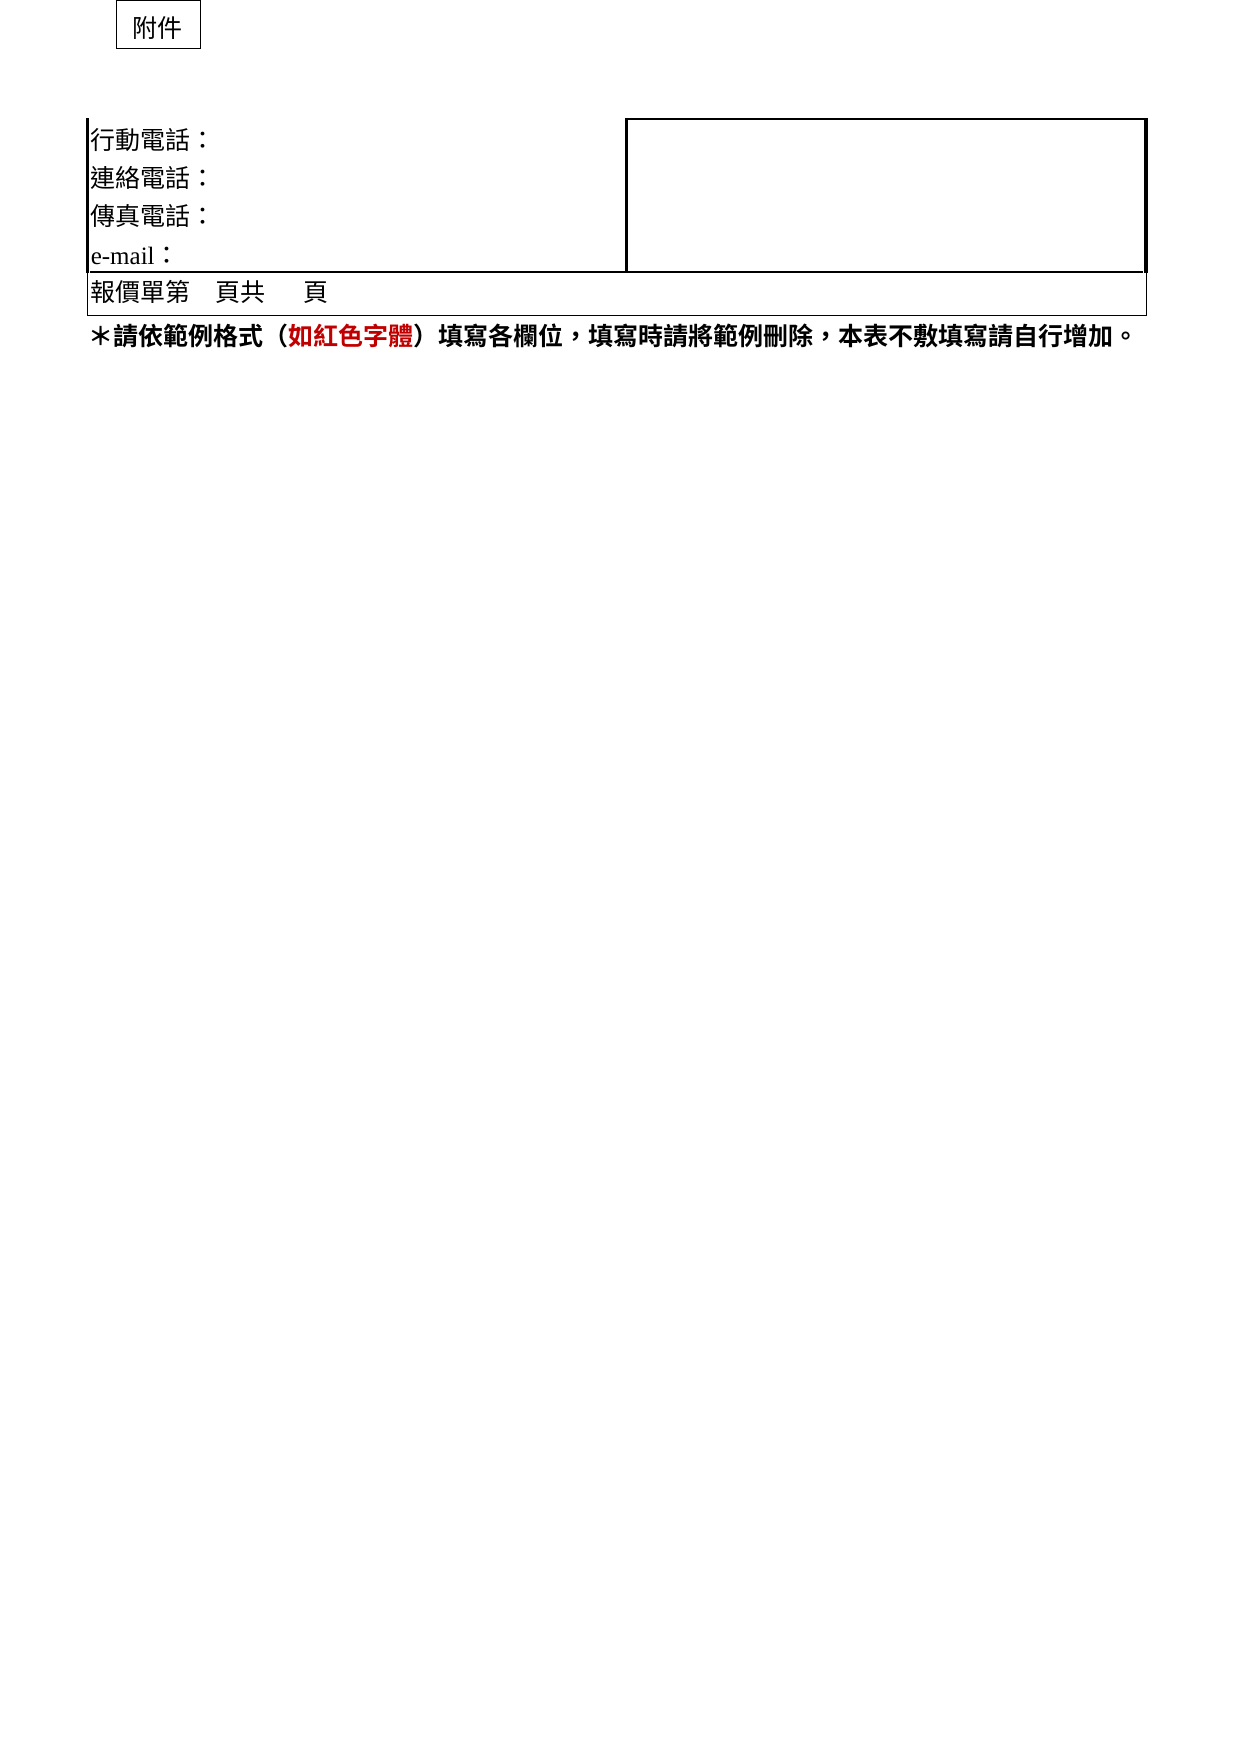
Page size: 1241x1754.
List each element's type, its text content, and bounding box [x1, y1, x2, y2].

table_cell [628, 120, 1144, 271]
text 附件 [132, 8, 185, 40]
table_cell 報價單第 頁共 頁 [88, 271, 1146, 315]
text [117, 1, 200, 48]
table_cell e-mail： [89, 233, 625, 271]
table_cell 行動電話： [89, 118, 625, 156]
text ＊請依範例格式（如紅色字體）填寫各欄位，填寫時請將範例刪除，本表不敷填寫請自行增加。 [89, 316, 1152, 352]
table_cell 傳真電話： [89, 195, 625, 233]
table_cell 連絡電話： [89, 156, 625, 195]
